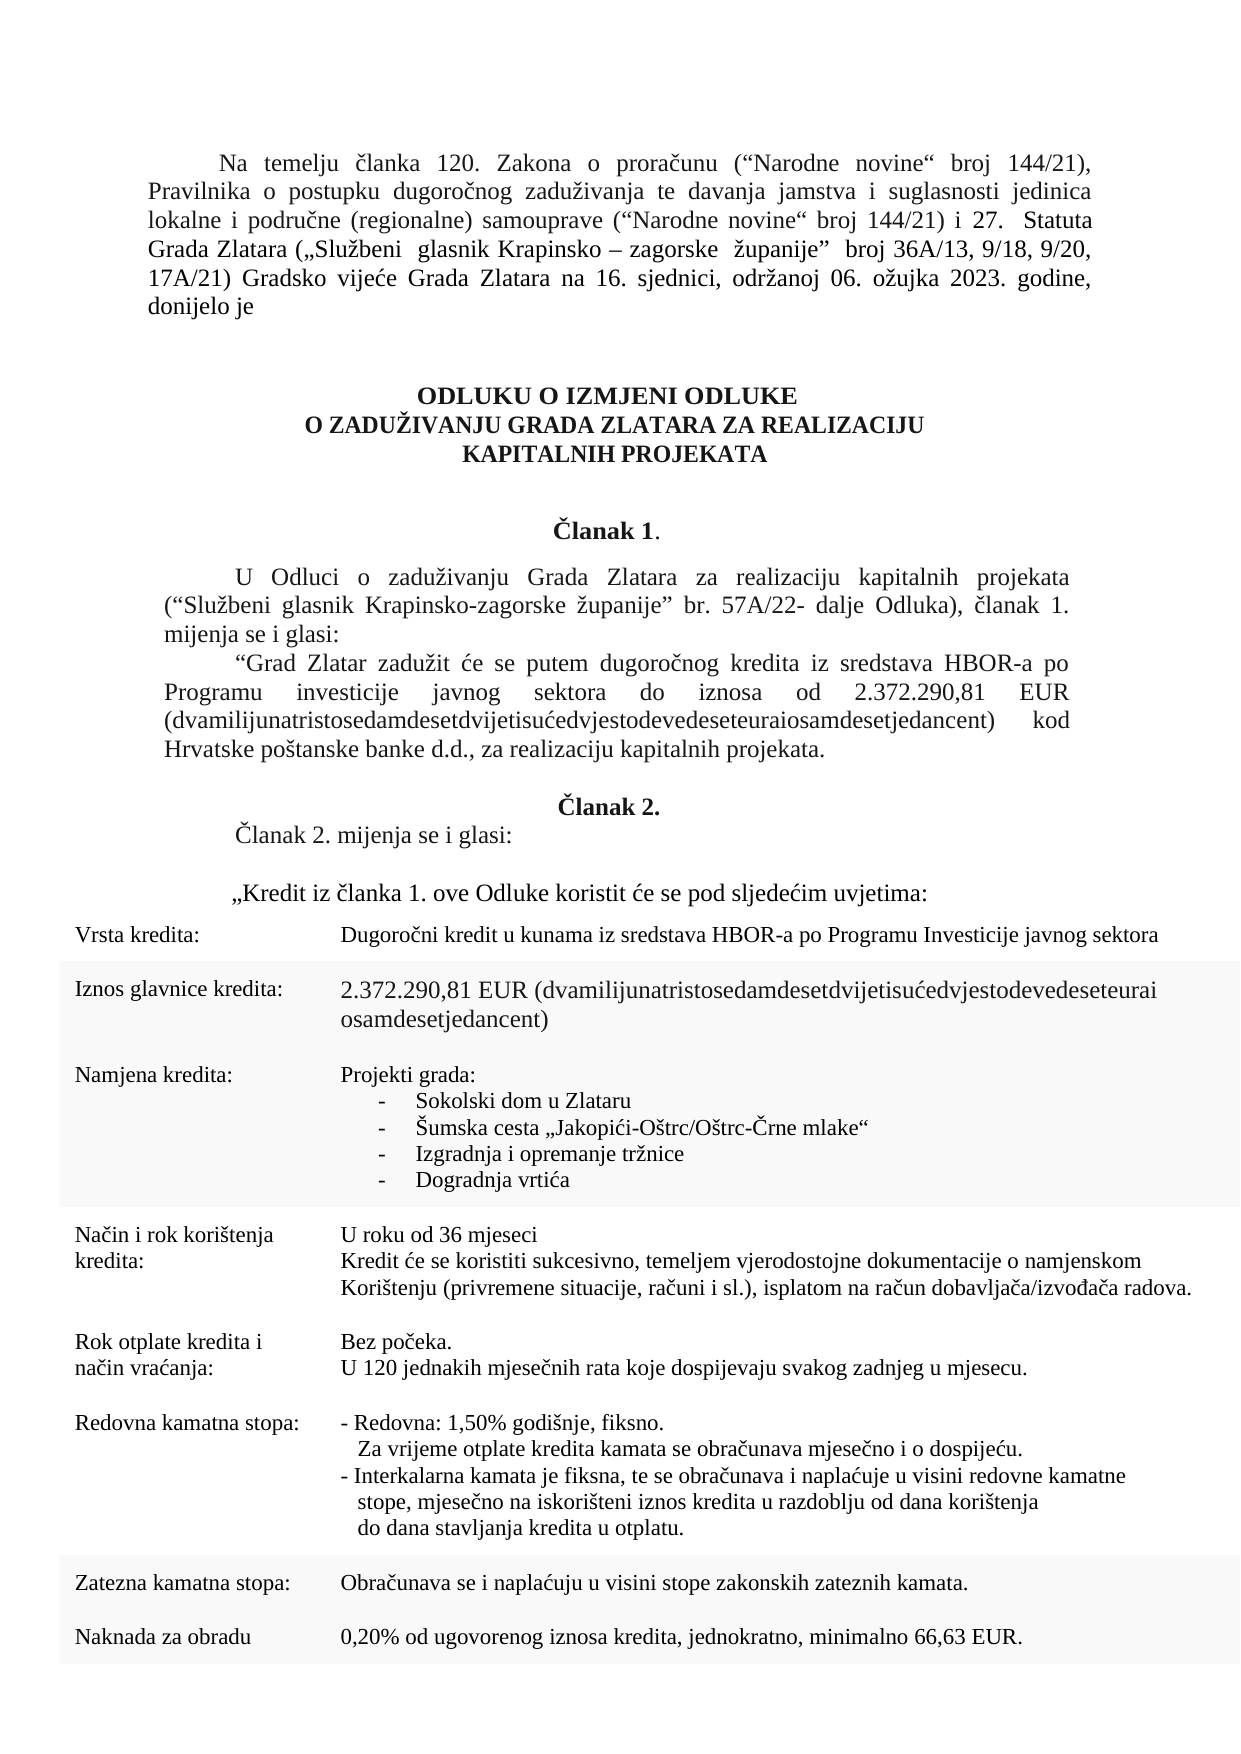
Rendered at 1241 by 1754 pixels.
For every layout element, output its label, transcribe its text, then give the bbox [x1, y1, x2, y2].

table_cell Iznos glavnice kredita: [59, 961, 325, 1047]
text U Odluci o zaduživanju Grada Zlatara za realizaciju kapitalnih projekata (“Službeni glasnik Krapinsko-zagorske županije” br. 57A/22- dalje Odluka), članak 1. mijenja se i glasi: [164, 562, 1070, 648]
table_cell Redovna kamatna stopa: [59, 1395, 325, 1555]
text Članak 2. [148, 792, 1070, 821]
subtitle O ZADUŽIVANJU GRADA ZLATARA ZA REALIZACIJU [148, 410, 1082, 439]
table_header Vrsta kredita: [59, 907, 325, 961]
table_cell Projekti grada: Sokolski dom u Zlataru Šumska cesta „Jakopići-Oštrc/Oštrc-Črne mlake“ Izgradnja i opremanje tržnice Dogradnja vrtića [325, 1047, 1240, 1207]
text Na temelju članka 120. Zakona o proračunu (“Narodne novine“ broj 144/21), Pravilnika o postupku dugoročnog zaduživanja te davanja jamstva i suglasnosti jedinica lokalne i područne (regionalne) samouprave (“Narodne novine“ broj 144/21) i 27. Statuta Grada Zlatara („Službeni glasnik Krapinsko – zagorske županije” broj 36A/13, 9/18, 9/20, 17A/21) Gradsko vijeće Grada Zlatara na 16. sjednici, održanoj 06. ožujka 2023. godine, donijelo je [148, 148, 1093, 320]
text ODLUKU O IZMJENI ODLUKE [148, 381, 1067, 410]
table_cell Rok otplate kredita i način vraćanja: [59, 1314, 325, 1395]
text „Kredit iz članka 1. ove Odluke koristit će se pod sljedećim uvjetima: [148, 878, 1093, 907]
table_cell Zatezna kamatna stopa: [59, 1555, 325, 1609]
table_cell - Redovna: 1,50% godišnje, fiksno. Za vrijeme otplate kredita kamata se obračunava mjesečno i o dospijeću. - Interkalarna kamata je fiksna, te se obračunava i naplaćuje u visini redovne kamatne stope, mjesečno na iskorišteni iznos kredita u razdoblju od dana korištenja do dana stavljanja kredita u otplatu. [325, 1395, 1240, 1555]
table_cell 2.372.290,81 EUR (dvamilijunatristosedamdesetdvijetisućedvjestodevedeseteurai osamdesetjedancent) [325, 961, 1240, 1047]
table_cell U roku od 36 mjeseci Kredit će se koristiti sukcesivno, temeljem vjerodostojne dokumentacije o namjenskom Korištenju (privremene situacije, računi i sl.), isplatom na račun dobavljača/izvođača radova. [325, 1207, 1240, 1314]
text Članak 1. [148, 516, 1066, 545]
table_cell Namjena kredita: [59, 1047, 325, 1207]
subtitle KAPITALNIH PROJEKATA [148, 439, 1082, 468]
text Članak 2. mijenja se i glasi: [164, 821, 1070, 849]
text “Grad Zlatar zadužit će se putem dugoročnog kredita iz sredstava HBOR-a po Programu investicije javnog sektora do iznosa od 2.372.290,81 EUR (dvamilijunatristosedamdesetdvijetisućedvjestodevedeseteuraiosamdesetjedancent) kod Hrvatske poštanske banke d.d., za realizaciju kapitalnih projekata. [164, 648, 1070, 763]
table_cell Obračunava se i naplaćuju u visini stope zakonskih zateznih kamata. [325, 1555, 1240, 1609]
table_cell Naknada za obradu [59, 1609, 325, 1664]
table_header Dugoročni kredit u kunama iz sredstava HBOR-a po Programu Investicije javnog sektora [325, 907, 1240, 961]
table_cell Bez počeka. U 120 jednakih mjesečnih rata koje dospijevaju svakog zadnjeg u mjesecu. [325, 1314, 1240, 1395]
table_cell 0,20% od ugovorenog iznosa kredita, jednokratno, minimalno 66,63 EUR. [325, 1609, 1240, 1664]
table_cell Način i rok korištenja kredita: [59, 1207, 325, 1314]
